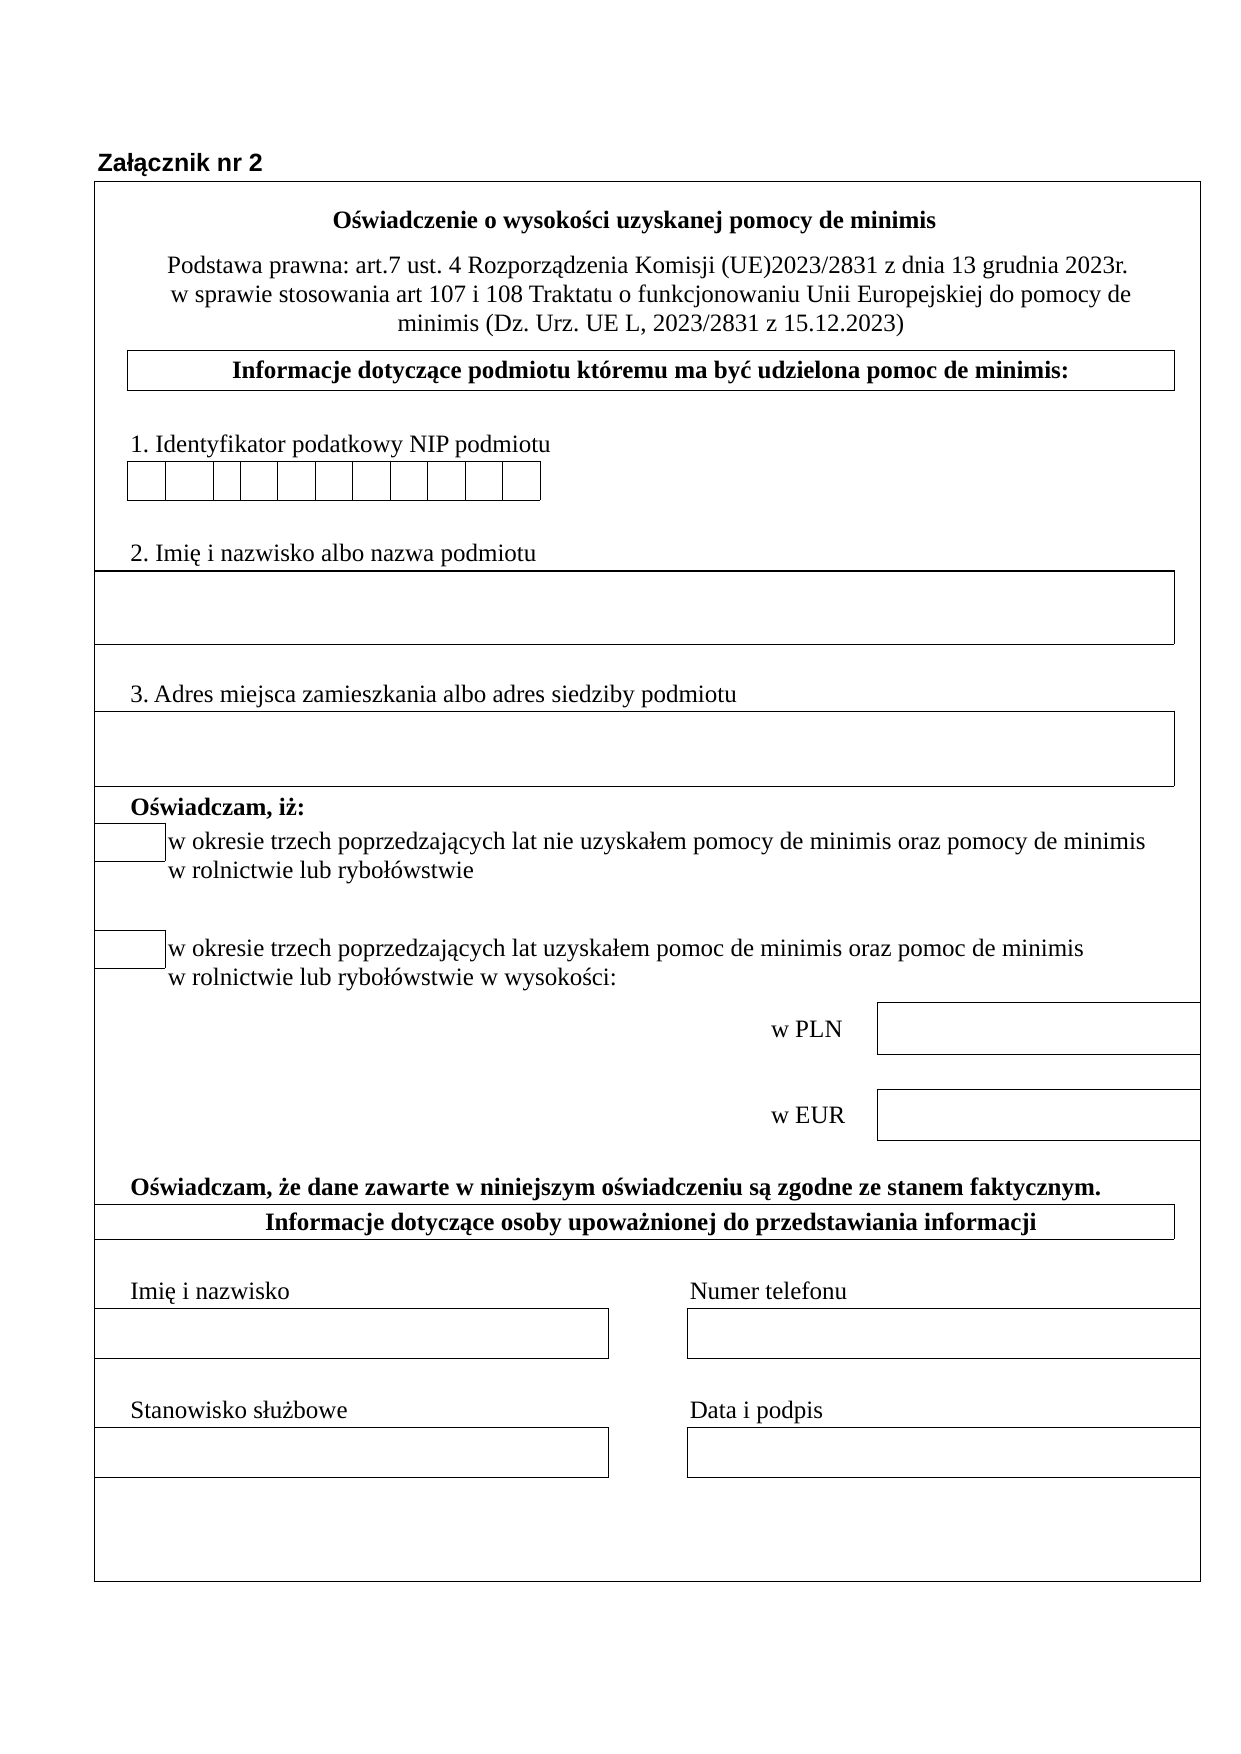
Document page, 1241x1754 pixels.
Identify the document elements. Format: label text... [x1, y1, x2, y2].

table_cell [768, 1547, 877, 1581]
table_cell [315, 1547, 352, 1581]
table_cell [352, 1478, 390, 1512]
table_cell [1175, 711, 1200, 786]
table_cell [1174, 895, 1200, 930]
table_cell [165, 895, 213, 930]
table_cell [768, 1240, 877, 1273]
table_cell [277, 1089, 315, 1140]
table_cell [609, 1477, 687, 1512]
table_cell [390, 1089, 427, 1140]
table_cell [877, 1359, 1174, 1393]
table_cell [1175, 1204, 1200, 1239]
table_cell [609, 1547, 687, 1581]
table_cell [315, 1002, 352, 1054]
table_cell [1174, 1003, 1200, 1054]
table_cell [128, 462, 165, 500]
table_cell [277, 1240, 315, 1273]
table_cell [165, 1547, 213, 1581]
table_cell [165, 1089, 213, 1140]
table_cell [95, 1547, 127, 1581]
table_cell [687, 895, 768, 930]
table_cell [1174, 1547, 1200, 1581]
table_cell w PLN [768, 1002, 877, 1054]
table_cell [427, 1359, 465, 1393]
table_cell [428, 462, 465, 500]
table_cell [540, 1547, 608, 1581]
table_cell [427, 1547, 465, 1581]
table_cell [1174, 1055, 1200, 1088]
table_cell [1174, 930, 1200, 967]
table_cell [609, 1274, 687, 1308]
table_cell [1174, 1512, 1200, 1547]
table_cell [240, 1359, 277, 1393]
table_cell [502, 1002, 540, 1054]
table_cell [1174, 861, 1200, 895]
table_cell [95, 1054, 127, 1088]
table_cell [503, 462, 540, 500]
table_cell [95, 712, 127, 786]
table_cell [165, 1478, 213, 1512]
table_cell [609, 1358, 687, 1393]
table_cell [390, 895, 427, 930]
table_cell [877, 1478, 1174, 1512]
table_cell [240, 1002, 277, 1054]
table_cell [502, 1547, 540, 1581]
table_cell [165, 1359, 213, 1393]
table_cell [213, 1478, 240, 1512]
table_cell [687, 1512, 768, 1547]
table_cell [127, 1054, 165, 1088]
table_cell [466, 462, 502, 500]
table_cell [390, 1359, 427, 1393]
table_cell [165, 1002, 213, 1054]
table_cell [390, 1547, 427, 1581]
table_cell [878, 1003, 1174, 1054]
table_cell [609, 1393, 687, 1427]
table_cell [95, 237, 127, 349]
table_cell [1175, 570, 1200, 643]
table_cell [540, 1089, 608, 1140]
table_cell [315, 1054, 352, 1088]
table_cell 3. Adres miejsca zamieszkania albo adres siedziby podmiotu [127, 645, 1174, 711]
table_cell [127, 572, 1174, 643]
table_cell [687, 1478, 768, 1512]
table_cell [687, 1002, 768, 1054]
table_cell [277, 1547, 315, 1581]
table_cell [213, 1089, 240, 1140]
table_cell [768, 1512, 877, 1547]
table_cell w okresie trzech poprzedzających lat uzyskałem pomoc de minimis oraz pomoc de minimis w rolnictwie lub rybołówstwie w wysokości: [165, 930, 1174, 1002]
table_cell [95, 1512, 127, 1547]
table_cell Informacje dotyczące podmiotu któremu ma być udzielona pomoc de minimis: [128, 351, 1174, 390]
table_cell [240, 1478, 277, 1512]
table_cell [213, 895, 240, 930]
table_cell [95, 1140, 127, 1204]
table_cell [166, 462, 213, 500]
table_cell [95, 1002, 127, 1054]
table_cell [165, 1054, 213, 1088]
table_cell [95, 787, 127, 823]
table_cell [95, 1478, 127, 1512]
table_cell [390, 1240, 427, 1273]
table_cell [540, 1054, 608, 1088]
table_cell [277, 1054, 315, 1088]
table_cell [352, 1002, 390, 1054]
table_cell [502, 1359, 540, 1393]
table_cell Oświadczam, iż: [127, 787, 1174, 823]
table_cell [391, 462, 427, 500]
table_cell Podstawa prawna: art.7 ust. 4 Rozporządzenia Komisji (UE)2023/2831 z dnia 13 grudnia 2023r. w sprawie stosowania art 107 i 108 Traktatu o funkcjonowaniu Unii Europejskiej do pomocy de minimis (Dz. Urz. UE L, 2023/2831 z 15.12.2023) [127, 237, 1174, 349]
table_cell [95, 931, 127, 967]
table_cell [127, 1428, 608, 1477]
table_cell [427, 1512, 465, 1547]
table_cell [768, 1054, 877, 1088]
table_cell [1175, 350, 1200, 390]
table_cell [241, 462, 277, 500]
table_cell [213, 1054, 240, 1088]
table_cell [95, 645, 127, 711]
table_cell [352, 1240, 390, 1273]
table_cell [240, 1547, 277, 1581]
table_cell [127, 895, 165, 930]
table_cell [768, 895, 877, 930]
table_cell [213, 1547, 240, 1581]
table_cell [427, 895, 465, 930]
table_cell [213, 1240, 240, 1273]
table_cell [609, 1002, 687, 1054]
table_header [1174, 182, 1200, 237]
table_cell [165, 1512, 213, 1547]
table_cell [352, 895, 390, 930]
table_cell [427, 1089, 465, 1140]
table_cell [127, 1512, 165, 1547]
table_cell [127, 931, 165, 967]
table_cell [95, 461, 127, 500]
table_cell [95, 1240, 127, 1273]
table_cell [352, 1359, 390, 1393]
table_cell [214, 462, 240, 500]
table_cell [1174, 1239, 1200, 1273]
table_cell [390, 1002, 427, 1054]
table_cell [352, 1512, 390, 1547]
table_cell [277, 1478, 315, 1512]
table_cell [609, 1240, 687, 1273]
table_cell [427, 1240, 465, 1273]
table_cell [165, 1240, 213, 1273]
table_cell [1174, 786, 1200, 823]
table_cell [390, 1478, 427, 1512]
table_cell [95, 390, 127, 461]
table_cell [687, 1359, 768, 1393]
table_cell Informacje dotyczące osoby upoważnionej do przedstawiania informacji [127, 1205, 1174, 1239]
table_cell [688, 1428, 1174, 1477]
table_cell [502, 1478, 540, 1512]
table_cell 2. Imię i nazwisko albo nazwa podmiotu [127, 500, 1174, 570]
table_cell [688, 1309, 1174, 1358]
table_cell [277, 895, 315, 930]
table_cell [240, 895, 277, 930]
table_cell [127, 1478, 165, 1512]
table_cell [127, 824, 165, 861]
table_cell [352, 1089, 390, 1140]
table_cell Oświadczam, że dane zawarte w niniejszym oświadczeniu są zgodne ze stanem faktycznym. [127, 1140, 1174, 1204]
table_cell [609, 1054, 687, 1088]
table_cell [390, 1512, 427, 1547]
table_cell [877, 1240, 1174, 1273]
table_cell [95, 1089, 127, 1140]
table_cell [95, 1428, 127, 1477]
table_cell [277, 1002, 315, 1054]
table_cell [465, 1512, 502, 1547]
table_cell [316, 462, 352, 500]
table_cell [315, 1240, 352, 1273]
table_cell [315, 895, 352, 930]
table_cell [465, 1478, 502, 1512]
table_cell [687, 1054, 768, 1088]
table_cell [127, 1002, 165, 1054]
table_cell [277, 1359, 315, 1393]
table_cell [465, 1054, 502, 1088]
table_cell [1174, 1141, 1200, 1204]
table_cell [95, 500, 127, 570]
table_cell [213, 1359, 240, 1393]
table_cell [353, 462, 390, 500]
table_cell [352, 1054, 390, 1088]
table_cell [127, 1240, 165, 1273]
table_cell [127, 969, 165, 1002]
table_cell [502, 1089, 540, 1140]
table_cell [390, 1054, 427, 1088]
table_cell 1. Identyfikator podatkowy NIP podmiotu [127, 391, 1174, 461]
table_cell [95, 969, 127, 1002]
table_cell [127, 1547, 165, 1581]
table_cell [1174, 823, 1200, 861]
table_cell [502, 1240, 540, 1273]
table_cell [240, 1240, 277, 1273]
table_cell [687, 1240, 768, 1273]
table_cell [877, 1547, 1174, 1581]
table_cell [95, 1359, 127, 1393]
table_cell [427, 1478, 465, 1512]
table_cell [95, 350, 127, 390]
table_cell [540, 1240, 608, 1273]
table_cell [540, 1002, 608, 1054]
table_cell [609, 1089, 687, 1140]
table_cell [315, 1089, 352, 1140]
table_cell [1174, 1478, 1200, 1512]
table_cell w EUR [768, 1089, 877, 1140]
table_cell [95, 1205, 127, 1239]
table_cell [213, 1512, 240, 1547]
table_cell [465, 1089, 502, 1140]
table_cell [465, 1240, 502, 1273]
table_cell [315, 1512, 352, 1547]
table_cell [1174, 1274, 1200, 1308]
table_cell [240, 1089, 277, 1140]
table_cell [465, 895, 502, 930]
table_cell [878, 1090, 1174, 1140]
table_cell [127, 712, 1174, 786]
table_cell [768, 1359, 877, 1393]
table_cell Data i podpis [687, 1393, 1174, 1427]
table_cell [95, 1274, 127, 1308]
table_cell [95, 1393, 127, 1427]
table_cell [427, 1054, 465, 1088]
table_cell [465, 1547, 502, 1581]
table_cell [502, 1512, 540, 1547]
table_cell [687, 1547, 768, 1581]
table_cell Numer telefonu [687, 1274, 1174, 1308]
table_cell [1174, 1090, 1200, 1140]
table_cell w okresie trzech poprzedzających lat nie uzyskałem pomocy de minimis oraz pomocy de minimis w rolnictwie lub rybołówstwie [165, 823, 1174, 895]
table_cell Stanowisko służbowe [127, 1393, 608, 1427]
table_cell [768, 1478, 877, 1512]
table_cell [540, 1478, 608, 1512]
table_cell [687, 1089, 768, 1140]
table_cell [240, 1512, 277, 1547]
table_cell [95, 824, 127, 861]
table_cell [502, 1054, 540, 1088]
table_cell [541, 461, 1200, 500]
table_cell [1174, 1428, 1200, 1477]
table_cell [278, 462, 315, 500]
table_cell [95, 572, 127, 643]
table_cell [540, 895, 608, 930]
table_cell [1174, 237, 1200, 349]
table_cell [465, 1359, 502, 1393]
text Załącznik nr 2 [97, 148, 1131, 176]
table_cell [1174, 1359, 1200, 1393]
table_cell [1174, 500, 1200, 570]
table_cell [1174, 644, 1200, 711]
table_cell [540, 1512, 608, 1547]
table_cell [1174, 390, 1200, 461]
table_cell [95, 895, 127, 930]
table_cell [127, 862, 165, 895]
table_cell [95, 862, 127, 895]
table_cell [877, 1055, 1174, 1088]
table_cell [315, 1478, 352, 1512]
table_cell [609, 1427, 687, 1477]
table_cell [213, 1002, 240, 1054]
table_cell [540, 1359, 608, 1393]
table_cell Imię i nazwisko [127, 1274, 608, 1308]
table_cell [352, 1547, 390, 1581]
table_cell [427, 1002, 465, 1054]
table_cell [609, 895, 687, 930]
table_cell [609, 1308, 687, 1358]
table_cell [240, 1054, 277, 1088]
table_cell [1174, 1309, 1200, 1358]
table_cell [1174, 968, 1200, 1002]
table_cell [127, 1359, 165, 1393]
table_header Oświadczenie o wysokości uzyskanej pomocy de minimis [95, 182, 1174, 237]
table_cell [877, 1512, 1174, 1547]
table_cell [1174, 1393, 1200, 1427]
table_cell [127, 1089, 165, 1140]
table_cell [609, 1512, 687, 1547]
table_cell [502, 895, 540, 930]
table_cell [95, 1309, 127, 1358]
table_cell [315, 1359, 352, 1393]
table_cell [465, 1002, 502, 1054]
table_cell [277, 1512, 315, 1547]
table_cell [877, 895, 1174, 930]
table_cell [127, 1309, 608, 1358]
